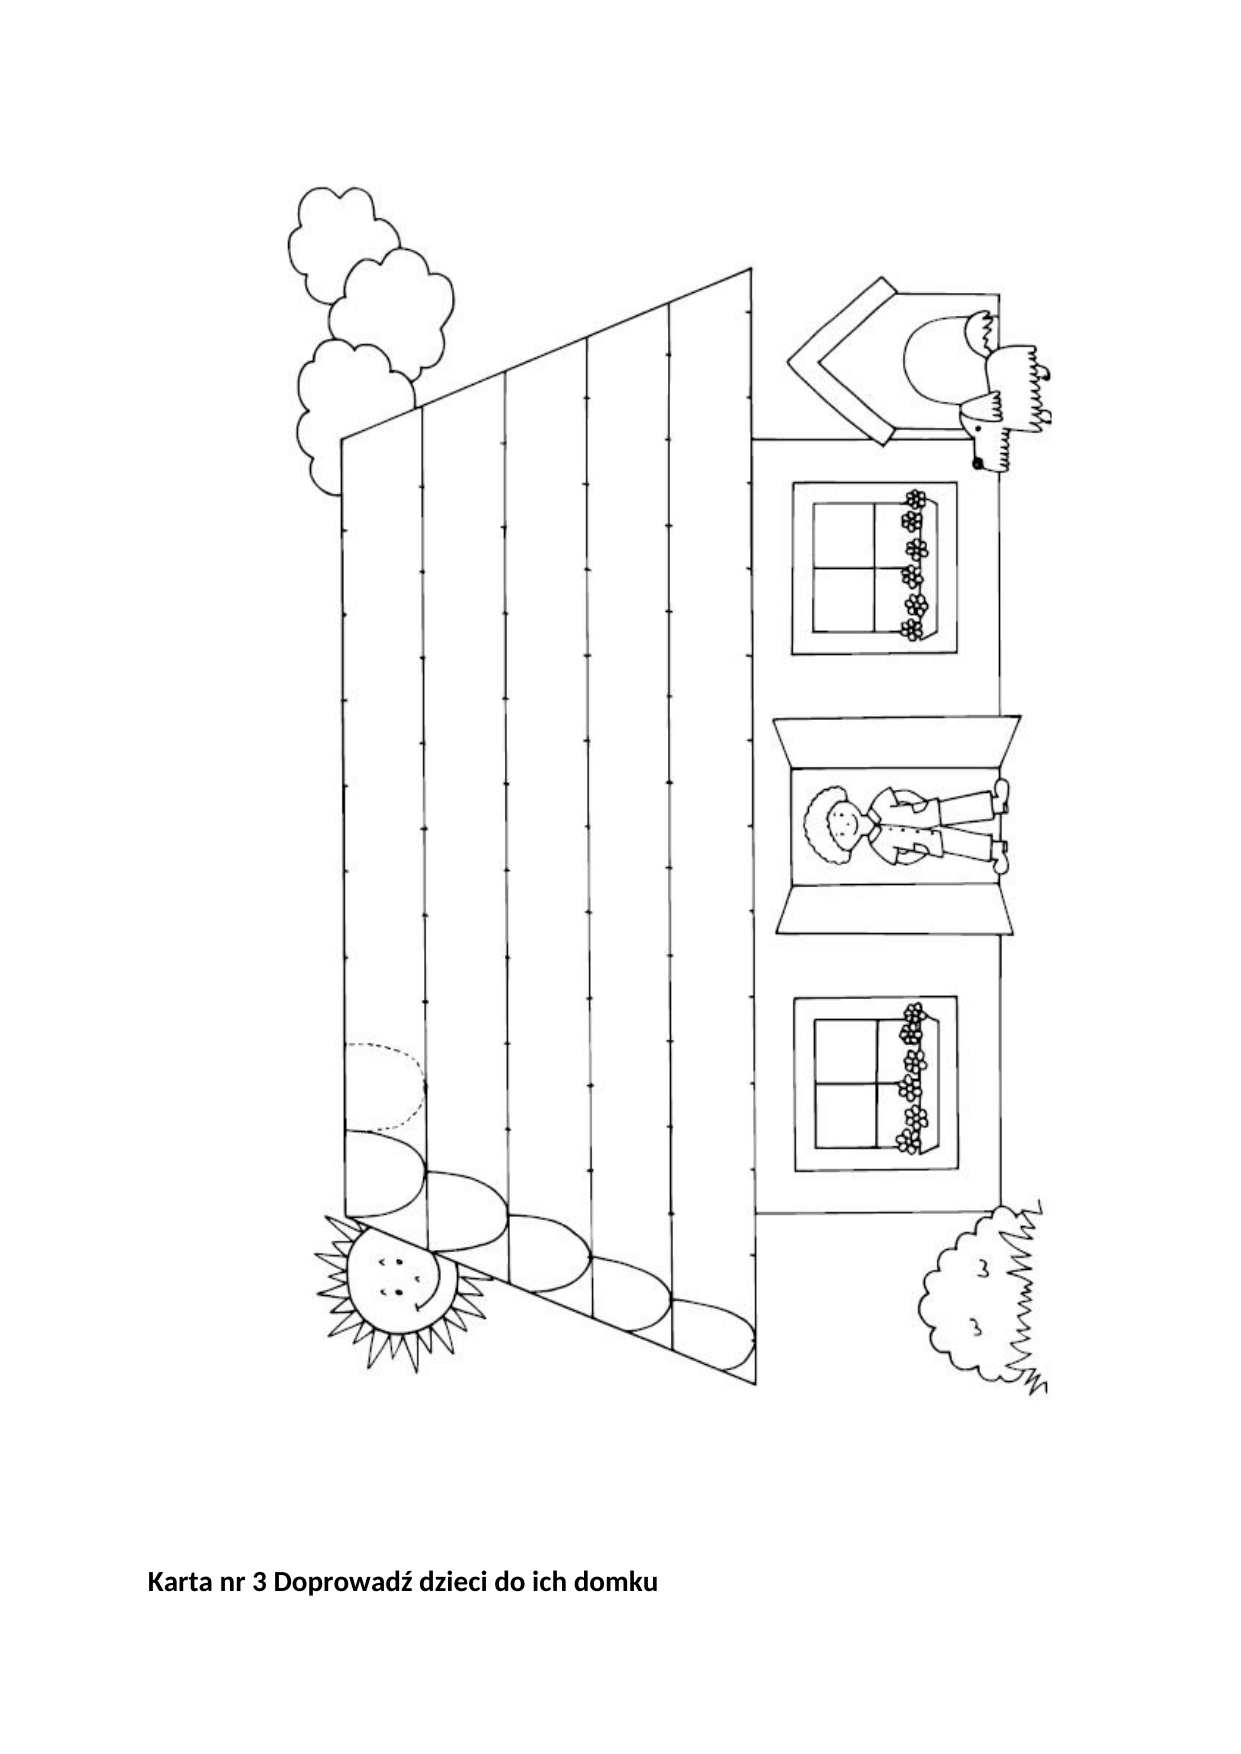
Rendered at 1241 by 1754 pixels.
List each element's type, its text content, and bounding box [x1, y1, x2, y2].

text Karta nr 3 Doprowadź dzieci do ich domku [148, 1563, 1093, 1598]
